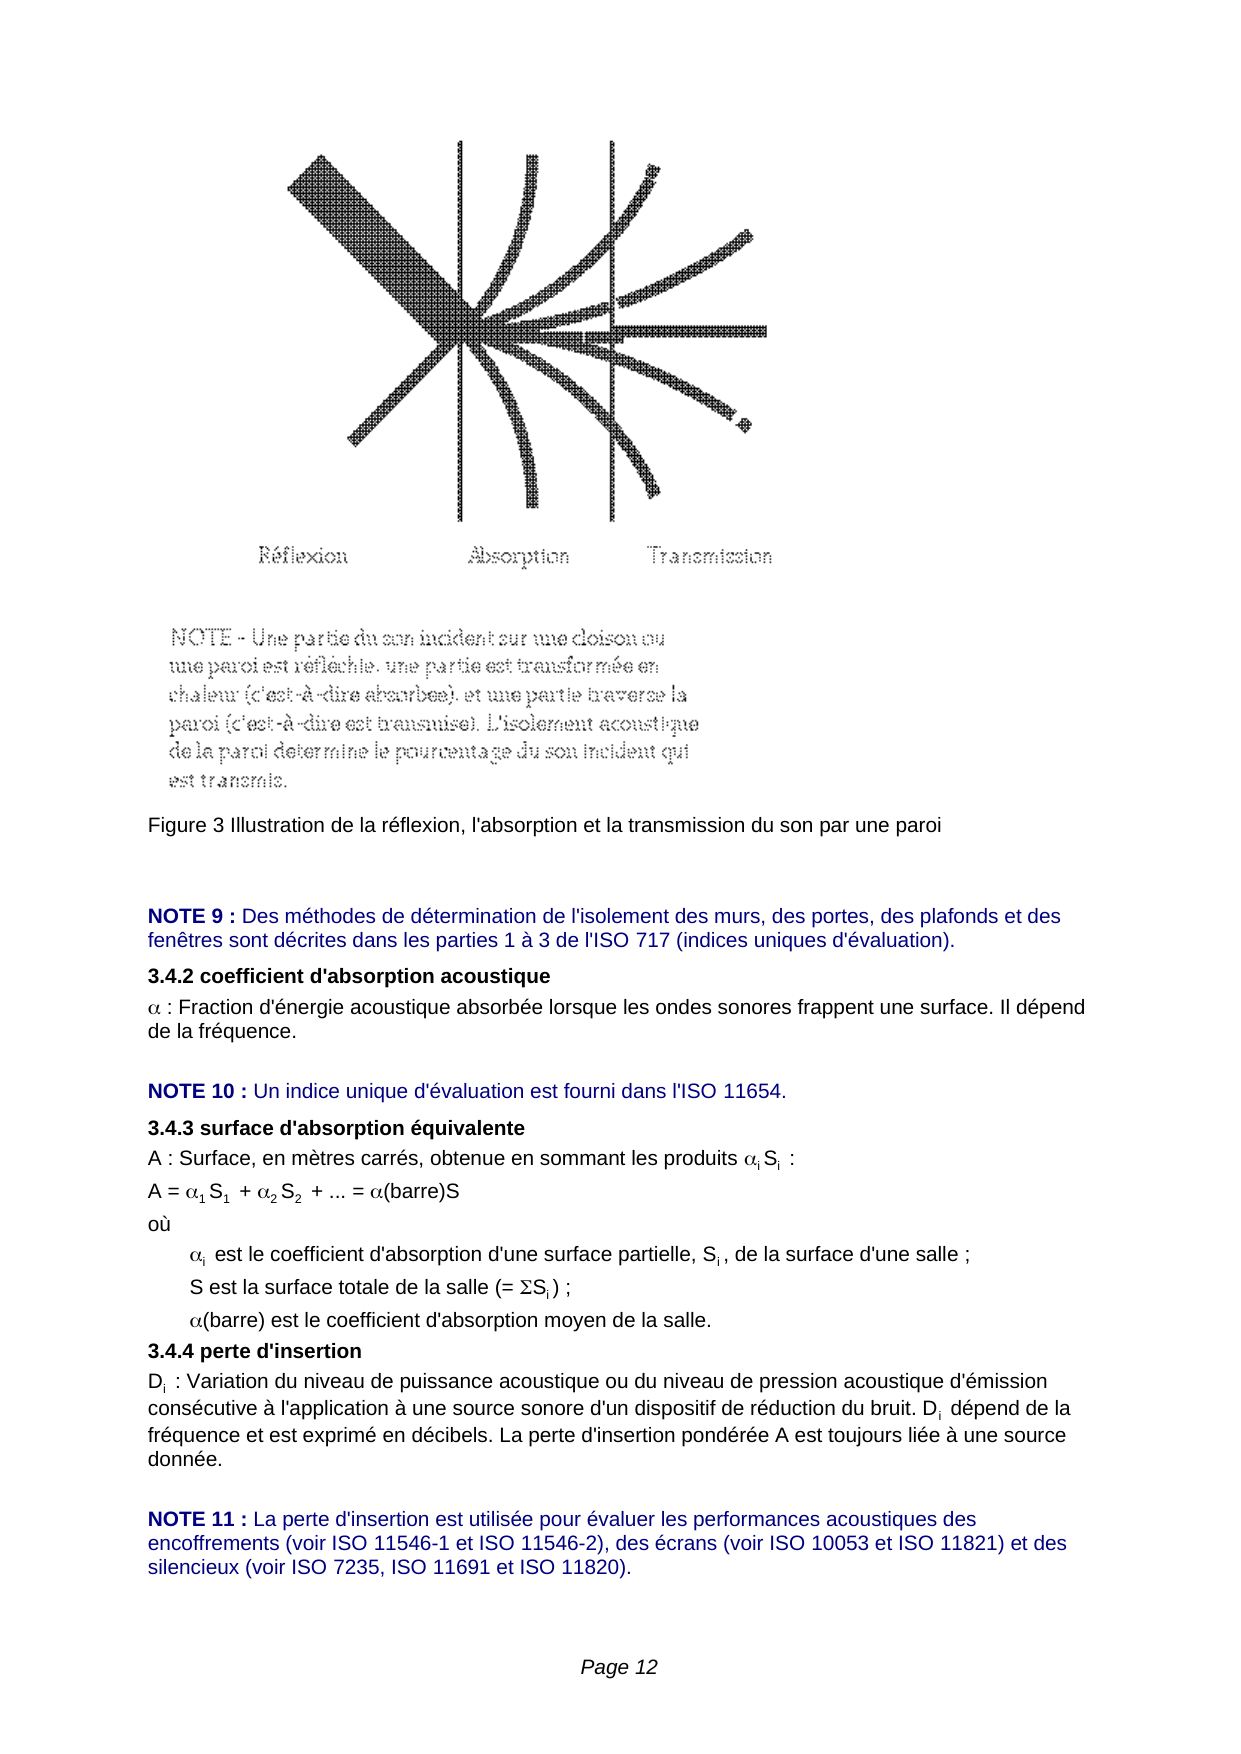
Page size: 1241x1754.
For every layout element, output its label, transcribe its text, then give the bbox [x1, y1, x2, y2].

text NOTE 10 : Un indice unique d'évaluation est fourni dans l'ISO 11654. [148, 1079, 1092, 1103]
text 3.4.2 coefficient d'absorption acoustique [148, 964, 1092, 988]
text A = 1 S1 + 2 S2 + ... = (barre)S [148, 1179, 1092, 1206]
text Di : Variation du niveau de puissance acoustique ou du niveau de pression acoustique d'émission consécutive à l'application à une source sonore d'un dispositif de réduction du bruit. Di dépend de la fréquence et est exprimé en décibels. La perte d'insertion pondérée A est toujours liée à une source donnée. [148, 1369, 1092, 1471]
text NOTE 9 : Des méthodes de détermination de l'isolement des murs, des portes, des plafonds et des fenêtres sont décrites dans les parties 1 à 3 de l'ISO 717 (indices uniques d'évaluation). [148, 904, 1092, 952]
text (barre) est le coefficient d'absorption moyen de la salle. [148, 1308, 1051, 1332]
text S est la surface totale de la salle (= Si ) ; [148, 1275, 1051, 1302]
text 3.4.3 surface d'absorption équivalente [148, 1115, 1092, 1139]
text Figure 3 Illustration de la réflexion, l'absorption et la transmission du son par une paroi [148, 813, 1092, 837]
text  : Fraction d'énergie acoustique absorbée lorsque les ondes sonores frappent une surface. Il dépend de la fréquence. [148, 994, 1092, 1042]
text i est le coefficient d'absorption d'une surface partielle, Si , de la surface d'une salle ; [148, 1242, 1051, 1269]
text 3.4.4 perte d'insertion [148, 1339, 1092, 1363]
text NOTE 11 : La perte d'insertion est utilisée pour évaluer les performances acoustiques des encoffrements (voir ISO 11546-1 et ISO 11546-2), des écrans (voir ISO 10053 et ISO 11821) et des silencieux (voir ISO 7235, ISO 11691 et ISO 11820). [148, 1507, 1092, 1579]
text A : Surface, en mètres carrés, obtenue en sommant les produits i Si : [148, 1146, 1092, 1172]
picture [164, 110, 849, 798]
text où [148, 1212, 1092, 1236]
